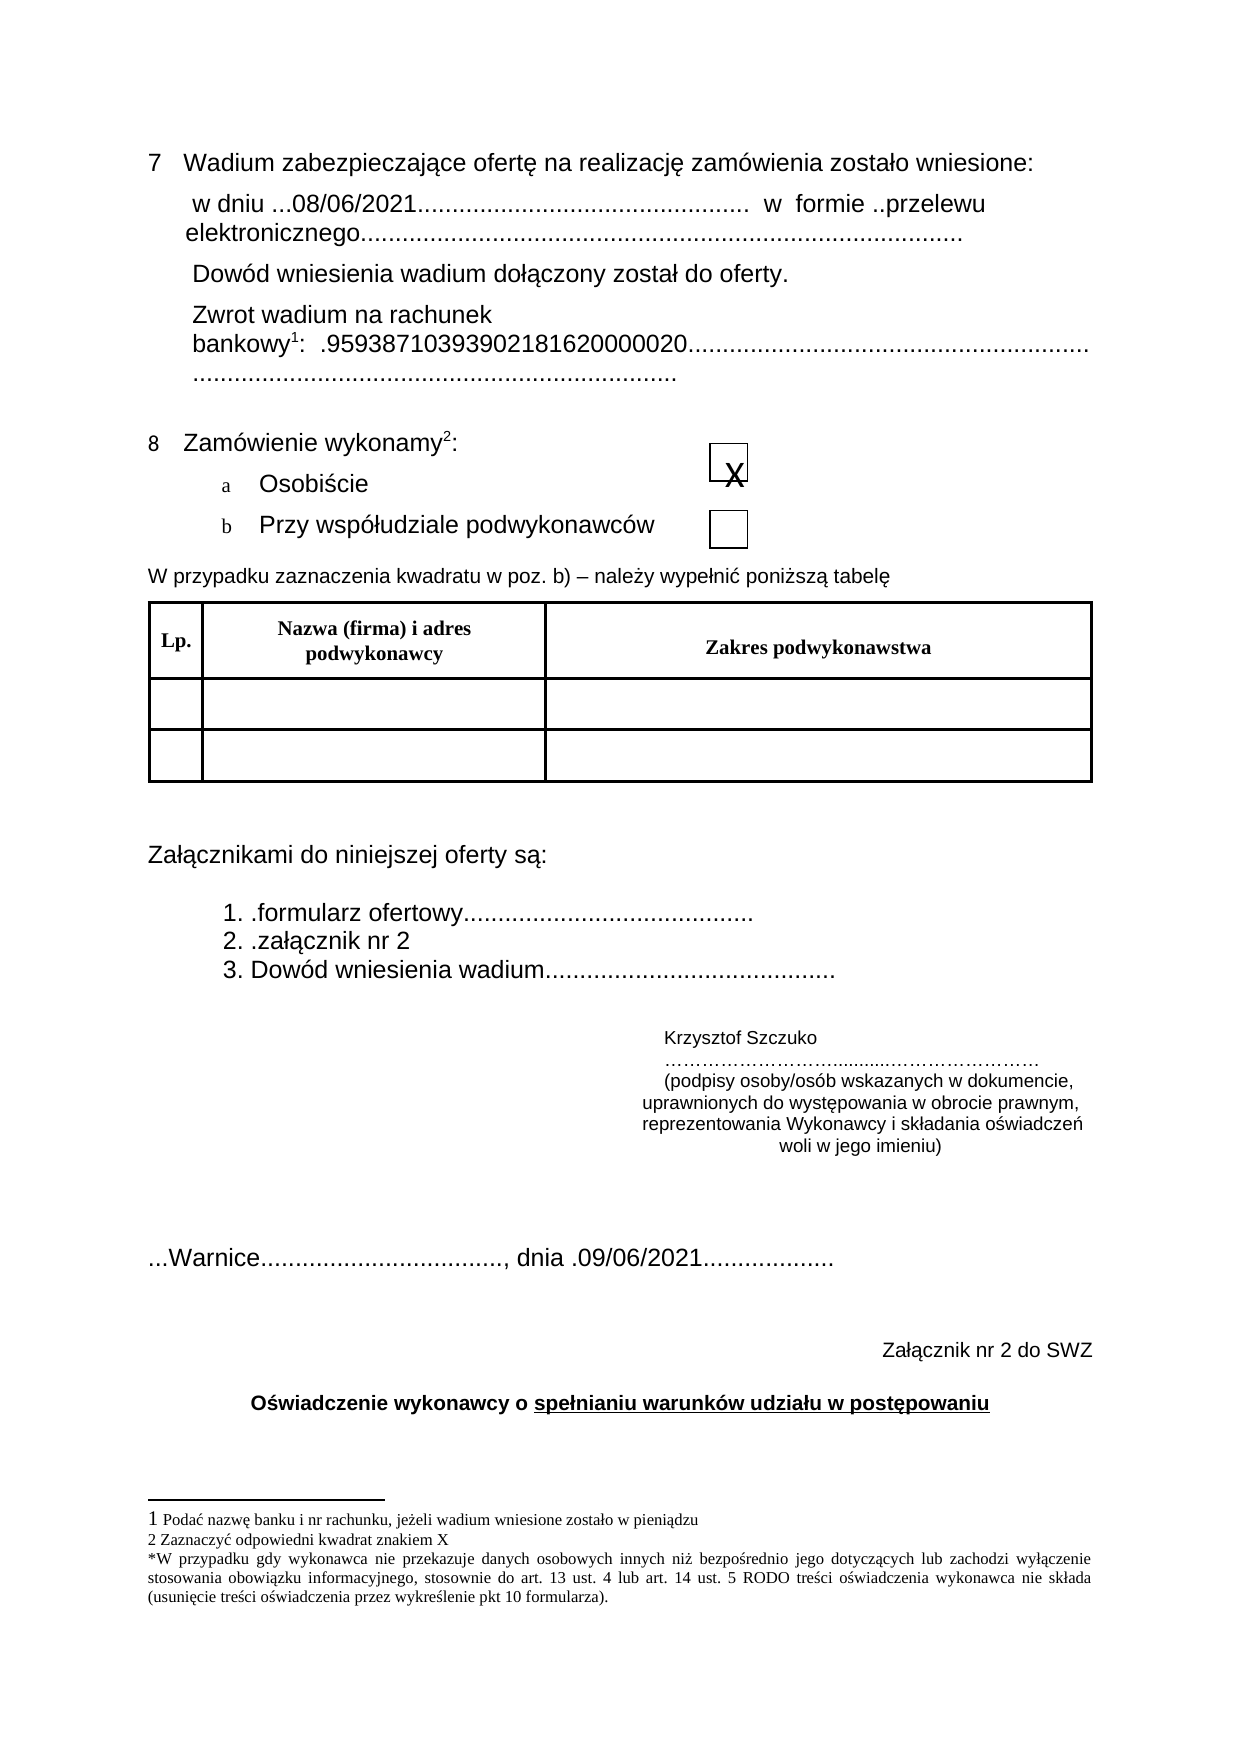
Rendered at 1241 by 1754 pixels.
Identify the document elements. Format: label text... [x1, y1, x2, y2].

text Oświadczenie wykonawcy o spełnianiu warunków udziału w postępowaniu [148, 1391, 1093, 1415]
table_header Nazwa (firma) i adres podwykonawcy [204, 604, 544, 677]
table_cell [151, 731, 201, 779]
table_cell [204, 680, 544, 728]
text 2. .załącznik nr 2 [223, 926, 1093, 955]
list [748, 511, 1093, 539]
text (podpisy osoby/osób wskazanych w dokumencie, [148, 1070, 1093, 1092]
text Załącznik nr 2 do SWZ [738, 1338, 1093, 1362]
table_cell [547, 680, 1090, 728]
text w dniu ...08/06/2021................................................ w formie ..przelewu elektronicznego....................................................................................... [185, 189, 1093, 246]
list Przy współudziale podwykonawców [221, 511, 709, 539]
text reprezentowania Wykonawcy i składania oświadczeń [590, 1113, 1093, 1135]
text ...Warnice..................................., dnia .09/06/2021................... [148, 1243, 1093, 1271]
text ………………………...........…………………… [664, 1048, 1093, 1070]
text Podać nazwę banku i nr rachunku, jeżeli wadium wniesione zostało w pieniądzu [148, 1506, 1093, 1530]
list Zamówienie wykonamy: [148, 428, 1093, 457]
text 1. .formularz ofertowy.......................................... [223, 898, 1093, 926]
text Dowód wniesienia wadium dołączony został do oferty. [185, 259, 1093, 288]
text woli w jego imieniu) [738, 1135, 1093, 1156]
text Krzysztof Szczuko [664, 1027, 1093, 1048]
table_header Zakres podwykonawstwa [547, 604, 1090, 677]
table_cell [547, 731, 1090, 779]
table_header Lp. [151, 604, 201, 677]
text W przypadku zaznaczenia kwadratu w poz. b) – należy wypełnić poniższą tabelę [148, 564, 1093, 588]
list Wadium zabezpieczające ofertę na realizację zamówienia zostało wniesione: [148, 148, 1093, 176]
text 3. Dowód wniesienia wadium.......................................... [223, 955, 1093, 984]
text Zwrot wadium na rachunek bankowy: .95938710393902181620000020................................................................................................................................ [192, 300, 1093, 386]
table_cell [151, 680, 201, 728]
list Osobiście [221, 469, 1093, 498]
text uprawnionych do występowania w obrocie prawnym, [148, 1092, 1093, 1113]
table_cell [204, 731, 544, 779]
list Zaznaczyć odpowiedni kwadrat znakiem X [148, 1530, 1093, 1549]
text Załącznikami do niniejszej oferty są: [148, 840, 1093, 869]
list *W przypadku gdy wykonawca nie przekazuje danych osobowych innych niż bezpośrednio jego dotyczących lub zachodzi wyłączenie stosowania obowiązku informacyjnego, stosownie do art. 13 ust. 4 lub art. 14 ust. 5 RODO treści oświadczenia wykonawca nie składa (usunięcie treści oświadczenia przez wykreślenie pkt 10 formularza). [148, 1549, 1093, 1606]
